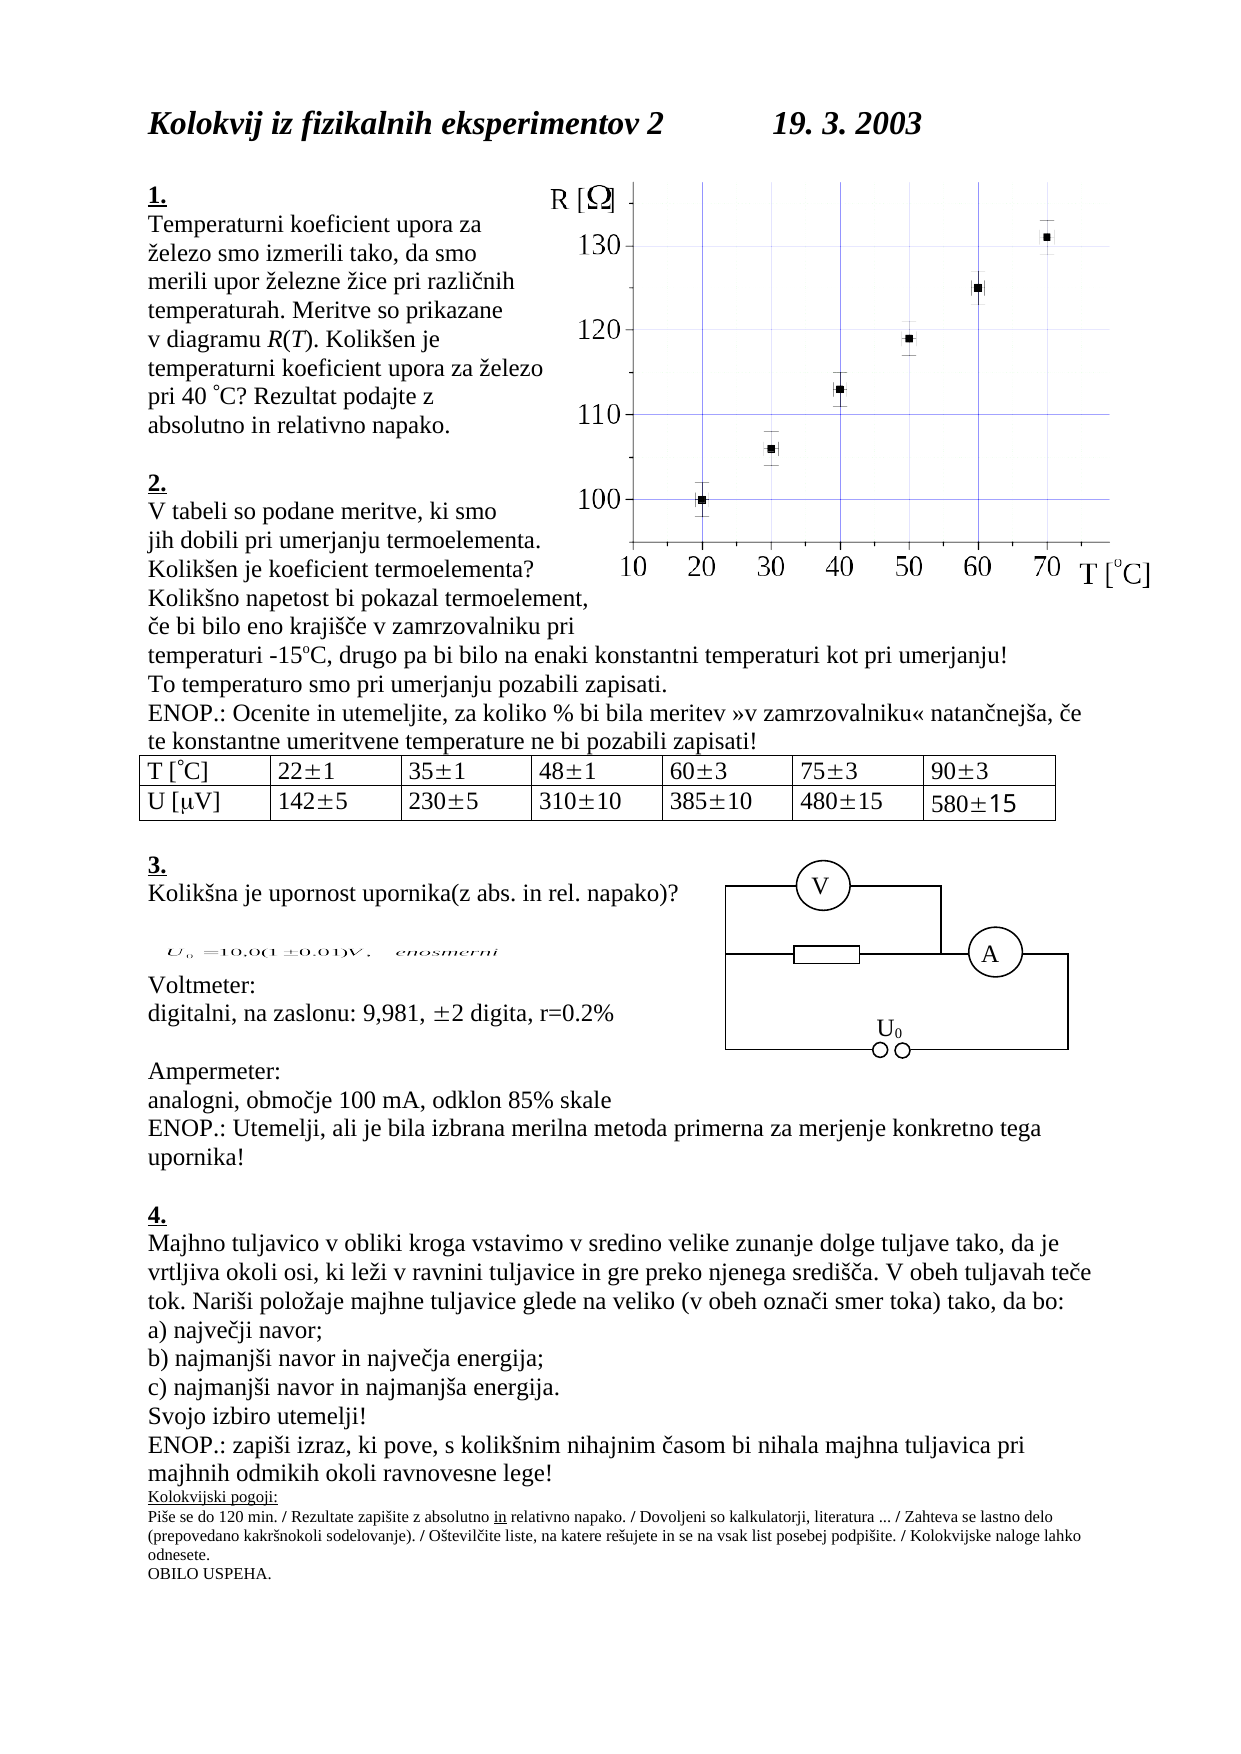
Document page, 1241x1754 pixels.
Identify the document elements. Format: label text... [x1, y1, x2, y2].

table_header 481 [532, 756, 662, 785]
table_cell 38510 [663, 786, 792, 820]
text Piše se do 120 min. / Rezultate zapišite z absolutno in relativno napako. / Dovoljeni so kalkulatorji, literatura ... / Zahteva se lastno delo (prepovedano kakršnokoli sodelovanje). / Oštevilčite liste, na katere rešujete in se na vsak list posebej podpišite. / Kolokvijske naloge lahko odnesete. [148, 1506, 1093, 1564]
text Kolokvij iz fizikalnih eksperimentov 2 19. 3. 2003 [148, 103, 1093, 142]
table_cell 31010 [532, 786, 662, 820]
table_cell 1425 [271, 786, 401, 820]
text 2. V tabeli so podane meritve, ki smo jih dobili pri umerjanju termoelementa. Kolikšen je koeficient termoelementa? Kolikšno napetost bi pokazal termoelement, če bi bilo eno krajišče v zamrzovalniku pri temperaturi -15oC, drugo pa bi bilo na enaki konstantni temperaturi kot pri umerjanju! To temperaturo smo pri umerjanju pozabili zapisati. [148, 468, 1093, 698]
table_cell U [V] [140, 786, 270, 820]
table_cell 58015 [924, 786, 1055, 820]
table_header T [C] [140, 756, 270, 785]
text OBILO USPEHA. [148, 1564, 1093, 1583]
text 1. Temperaturni koeficient upora za železo smo izmerili tako, da smo merili upor železne žice pri različnih temperaturah. Meritve so prikazane v diagramu R(T). Kolikšen je temperaturni koeficient upora za železo pri 40 C? Rezultat podajte z absolutno in relativno napako. [148, 180, 1093, 468]
text Kolikšna je upornost upornika(z abs. in rel. napako)? Voltmeter: digitalni, na zaslonu: 9,981, 2 digita, r=0.2% Ampermeter: analogni, območje 100 mA, odklon 85% skale ENOP.: Utemelji, ali je bila izbrana merilna metoda primerna za merjenje konkretno tega upornika! [148, 878, 1093, 1171]
table_cell 2305 [402, 786, 531, 820]
table_header 903 [924, 756, 1055, 785]
table_header 221 [271, 756, 401, 785]
table_header 753 [793, 756, 923, 785]
text Kolokvijski pogoji: [148, 1487, 1093, 1506]
text ENOP.: Ocenite in utemeljite, za koliko % bi bila meritev »v zamrzovalniku« natančnejša, če te konstantne umeritvene temperature ne bi pozabili zapisati! [148, 698, 1093, 755]
text Majhno tuljavico v obliki kroga vstavimo v sredino velike zunanje dolge tuljave tako, da je vrtljiva okoli osi, ki leži v ravnini tuljavice in gre preko njenega središča. V obeh tuljavah teče tok. Nariši položaje majhne tuljavice glede na veliko (v obeh označi smer toka) tako, da bo: a) največji navor; b) najmanjši navor in največja energija; c) najmanjši navor in najmanjša energija. Svojo izbiro utemelji! ENOP.: zapiši izraz, ki pove, s kolikšnim nihajnim časom bi nihala majhna tuljavica pri majhnih odmikih okoli ravnovesne lege! [148, 1228, 1093, 1487]
text 4. [148, 1200, 1093, 1228]
table_header 603 [663, 756, 792, 785]
table_cell 48015 [793, 786, 923, 820]
text 3. [148, 850, 1093, 878]
table_header 351 [402, 756, 531, 785]
